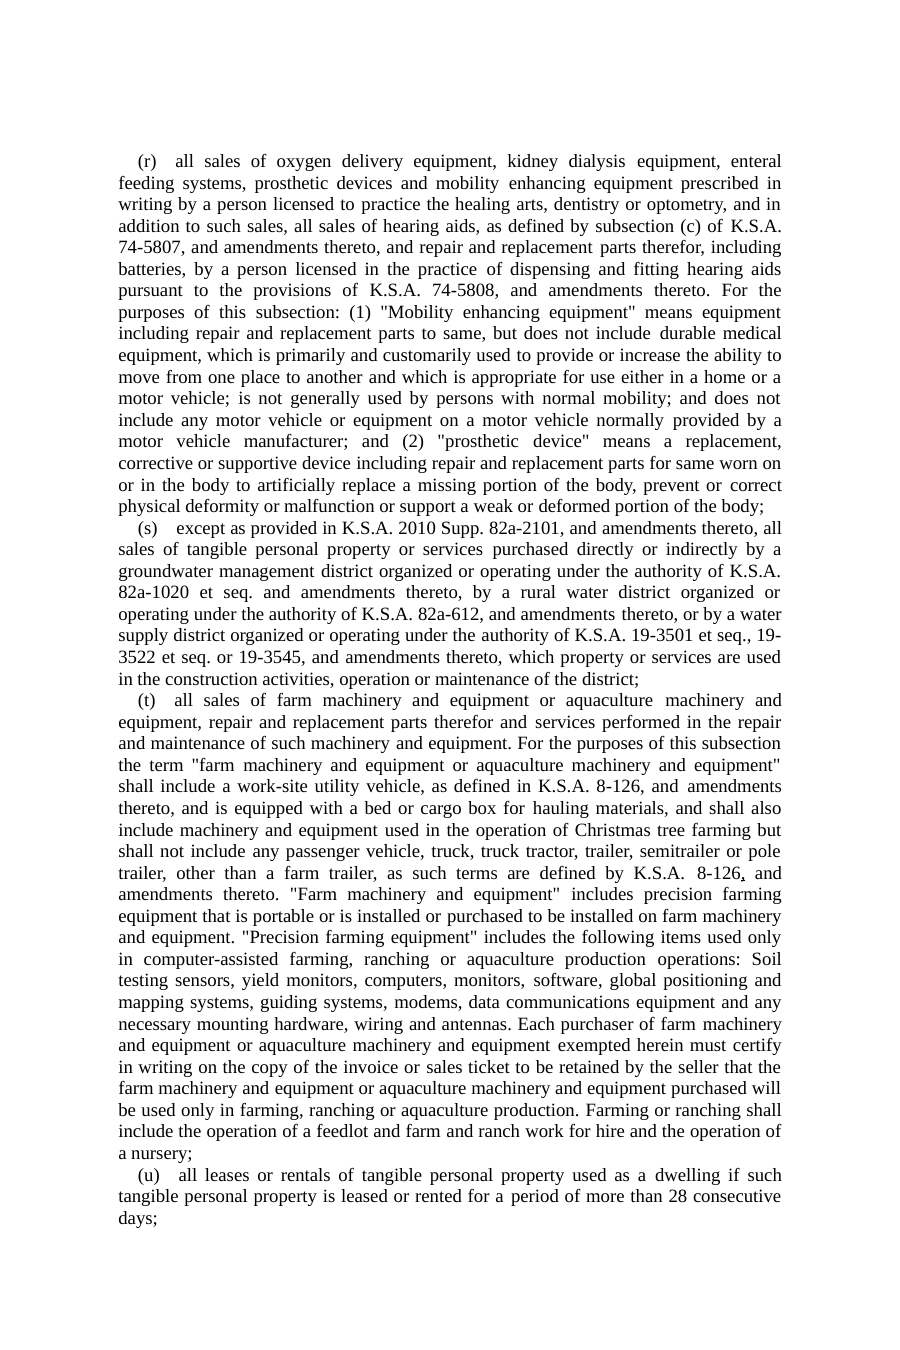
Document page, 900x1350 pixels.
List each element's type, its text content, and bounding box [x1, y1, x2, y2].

text (s) except as provided in K.S.A. 2010 Supp. 82a-2101, and amendments thereto, all sales of tangible personal property or services purchased directly or indirectly by a groundwater management district organized or operating under the authority of K.S.A. 82a-1020 et seq. and amendments thereto, by a rural water district organized or operating under the authority of K.S.A. 82a-612, and amendments thereto, or by a water supply district organized or operating under the authority of K.S.A. 19-3501 et seq., 19-3522 et seq. or 19-3545, and amendments thereto, which property or services are used in the construction activities, operation or maintenance of the district; [118, 517, 782, 689]
text (u) all leases or rentals of tangible personal property used as a dwelling if such tangible personal property is leased or rented for a period of more than 28 consecutive days; [118, 1163, 782, 1228]
text (r) all sales of oxygen delivery equipment, kidney dialysis equipment, enteral feeding systems, prosthetic devices and mobility enhancing equipment prescribed in writing by a person licensed to practice the healing arts, dentistry or optometry, and in addition to such sales, all sales of hearing aids, as defined by subsection (c) of K.S.A. 74-5807, and amendments thereto, and repair and replacement parts therefor, including batteries, by a person licensed in the practice of dispensing and fitting hearing aids pursuant to the provisions of K.S.A. 74-5808, and amendments thereto. For the purposes of this subsection: (1) "Mobility enhancing equipment" means equipment including repair and replacement parts to same, but does not include durable medical equipment, which is primarily and customarily used to provide or increase the ability to move from one place to another and which is appropriate for use either in a home or a motor vehicle; is not generally used by persons with normal mobility; and does not include any motor vehicle or equipment on a motor vehicle normally provided by a motor vehicle manufacturer; and (2) "prosthetic device" means a replacement, corrective or supportive device including repair and replacement parts for same worn on or in the body to artificially replace a missing portion of the body, prevent or correct physical deformity or malfunction or support a weak or deformed portion of the body; [118, 150, 782, 517]
text (t) all sales of farm machinery and equipment or aquaculture machinery and equipment, repair and replacement parts therefor and services performed in the repair and maintenance of such machinery and equipment. For the purposes of this subsection the term "farm machinery and equipment or aquaculture machinery and equipment" shall include a work-site utility vehicle, as defined in K.S.A. 8-126, and amendments thereto, and is equipped with a bed or cargo box for hauling materials, and shall also include machinery and equipment used in the operation of Christmas tree farming but shall not include any passenger vehicle, truck, truck tractor, trailer, semitrailer or pole trailer, other than a farm trailer, as such terms are defined by K.S.A. 8-126, and amendments thereto. "Farm machinery and equipment" includes precision farming equipment that is portable or is installed or purchased to be installed on farm machinery and equipment. "Precision farming equipment" includes the following items used only in computer-assisted farming, ranching or aquaculture production operations: Soil testing sensors, yield monitors, computers, monitors, software, global positioning and mapping systems, guiding systems, modems, data communications equipment and any necessary mounting hardware, wiring and antennas. Each purchaser of farm machinery and equipment or aquaculture machinery and equipment exempted herein must certify in writing on the copy of the invoice or sales ticket to be retained by the seller that the farm machinery and equipment or aquaculture machinery and equipment purchased will be used only in farming, ranching or aquaculture production. Farming or ranching shall include the operation of a feedlot and farm and ranch work for hire and the operation of a nursery; [118, 689, 782, 1163]
